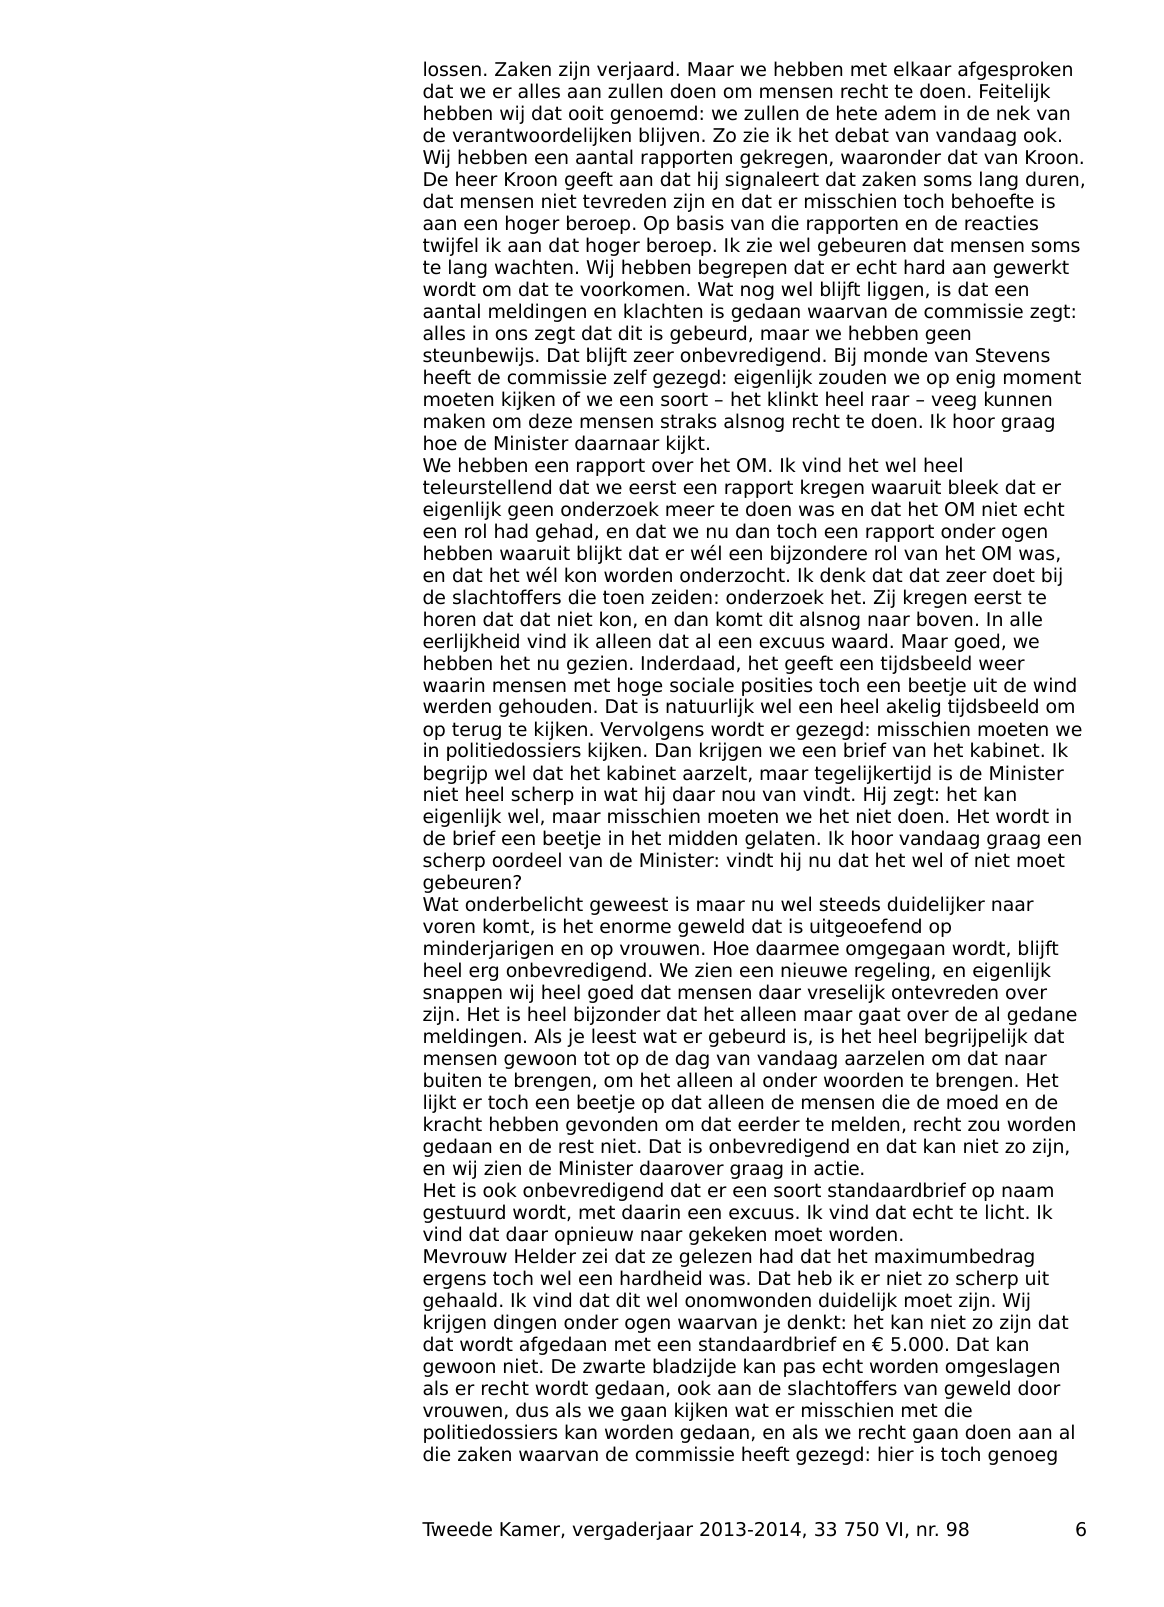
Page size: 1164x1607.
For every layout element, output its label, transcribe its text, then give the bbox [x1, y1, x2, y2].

text We hebben een rapport over het OM. Ik vind het wel heel teleurstellend dat we eerst een rapport kregen waaruit bleek dat er eigenlijk geen onderzoek meer te doen was en dat het OM niet echt een rol had gehad, en dat we nu dan toch een rapport onder ogen hebben waaruit blijkt dat er wél een bijzondere rol van het OM was, en dat het wél kon worden onderzocht. Ik denk dat dat zeer doet bij de slachtoffers die toen zeiden: onderzoek het. Zij kregen eerst te horen dat dat niet kon, en dan komt dit alsnog naar boven. In alle eerlijkheid vind ik alleen dat al een excuus waard. Maar goed, we hebben het nu gezien. Inderdaad, het geeft een tijdsbeeld weer waarin mensen met hoge sociale posities toch een beetje uit de wind werden gehouden. Dat is natuurlijk wel een heel akelig tijdsbeeld om op terug te kijken. Vervolgens wordt er gezegd: misschien moeten we in politiedossiers kijken. Dan krijgen we een brief van het kabinet. Ik begrijp wel dat het kabinet aarzelt, maar tegelijkertijd is de Minister niet heel scherp in wat hij daar nou van vindt. Hij zegt: het kan eigenlijk wel, maar misschien moeten we het niet doen. Het wordt in de brief een beetje in het midden gelaten. Ik hoor vandaag graag een scherp oordeel van de Minister: vindt hij nu dat het wel of niet moet gebeuren? [422, 455, 1087, 894]
text Wat onderbelicht geweest is maar nu wel steeds duidelijker naar voren komt, is het enorme geweld dat is uitgeoefend op minderjarigen en op vrouwen. Hoe daarmee omgegaan wordt, blijft heel erg onbevredigend. We zien een nieuwe regeling, en eigenlijk snappen wij heel goed dat mensen daar vreselijk ontevreden over zijn. Het is heel bijzonder dat het alleen maar gaat over de al gedane meldingen. Als je leest wat er gebeurd is, is het heel begrijpelijk dat mensen gewoon tot op de dag van vandaag aarzelen om dat naar buiten te brengen, om het alleen al onder woorden te brengen. Het lijkt er toch een beetje op dat alleen de mensen die de moed en de kracht hebben gevonden om dat eerder te melden, recht zou worden gedaan en de rest niet. Dat is onbevredigend en dat kan niet zo zijn, en wij zien de Minister daarover graag in actie. [422, 894, 1087, 1180]
text lossen. Zaken zijn verjaard. Maar we hebben met elkaar afgesproken dat we er alles aan zullen doen om mensen recht te doen. Feitelijk hebben wij dat ooit genoemd: we zullen de hete adem in de nek van de verantwoordelijken blijven. Zo zie ik het debat van vandaag ook. [422, 59, 1087, 147]
text Mevrouw Helder zei dat ze gelezen had dat het maximumbedrag ergens toch wel een hardheid was. Dat heb ik er niet zo scherp uit gehaald. Ik vind dat dit wel onomwonden duidelijk moet zijn. Wij krijgen dingen onder ogen waarvan je denkt: het kan niet zo zijn dat dat wordt afgedaan met een standaardbrief en € 5.000. Dat kan gewoon niet. De zwarte bladzijde kan pas echt worden omgeslagen als er recht wordt gedaan, ook aan de slachtoffers van geweld door vrouwen, dus als we gaan kijken wat er misschien met die politiedossiers kan worden gedaan, en als we recht gaan doen aan al die zaken waarvan de commissie heeft gezegd: hier is toch genoeg [422, 1246, 1087, 1466]
text Wij hebben een aantal rapporten gekregen, waaronder dat van Kroon. De heer Kroon geeft aan dat hij signaleert dat zaken soms lang duren, dat mensen niet tevreden zijn en dat er misschien toch behoefte is aan een hoger beroep. Op basis van die rapporten en de reacties twijfel ik aan dat hoger beroep. Ik zie wel gebeuren dat mensen soms te lang wachten. Wij hebben begrepen dat er echt hard aan gewerkt wordt om dat te voorkomen. Wat nog wel blijft liggen, is dat een aantal meldingen en klachten is gedaan waarvan de commissie zegt: alles in ons zegt dat dit is gebeurd, maar we hebben geen steunbewijs. Dat blijft zeer onbevredigend. Bij monde van Stevens heeft de commissie zelf gezegd: eigenlijk zouden we op enig moment moeten kijken of we een soort – het klinkt heel raar – veeg kunnen maken om deze mensen straks alsnog recht te doen. Ik hoor graag hoe de Minister daarnaar kijkt. [422, 147, 1087, 455]
text Het is ook onbevredigend dat er een soort standaardbrief op naam gestuurd wordt, met daarin een excuus. Ik vind dat echt te licht. Ik vind dat daar opnieuw naar gekeken moet worden. [422, 1180, 1087, 1246]
